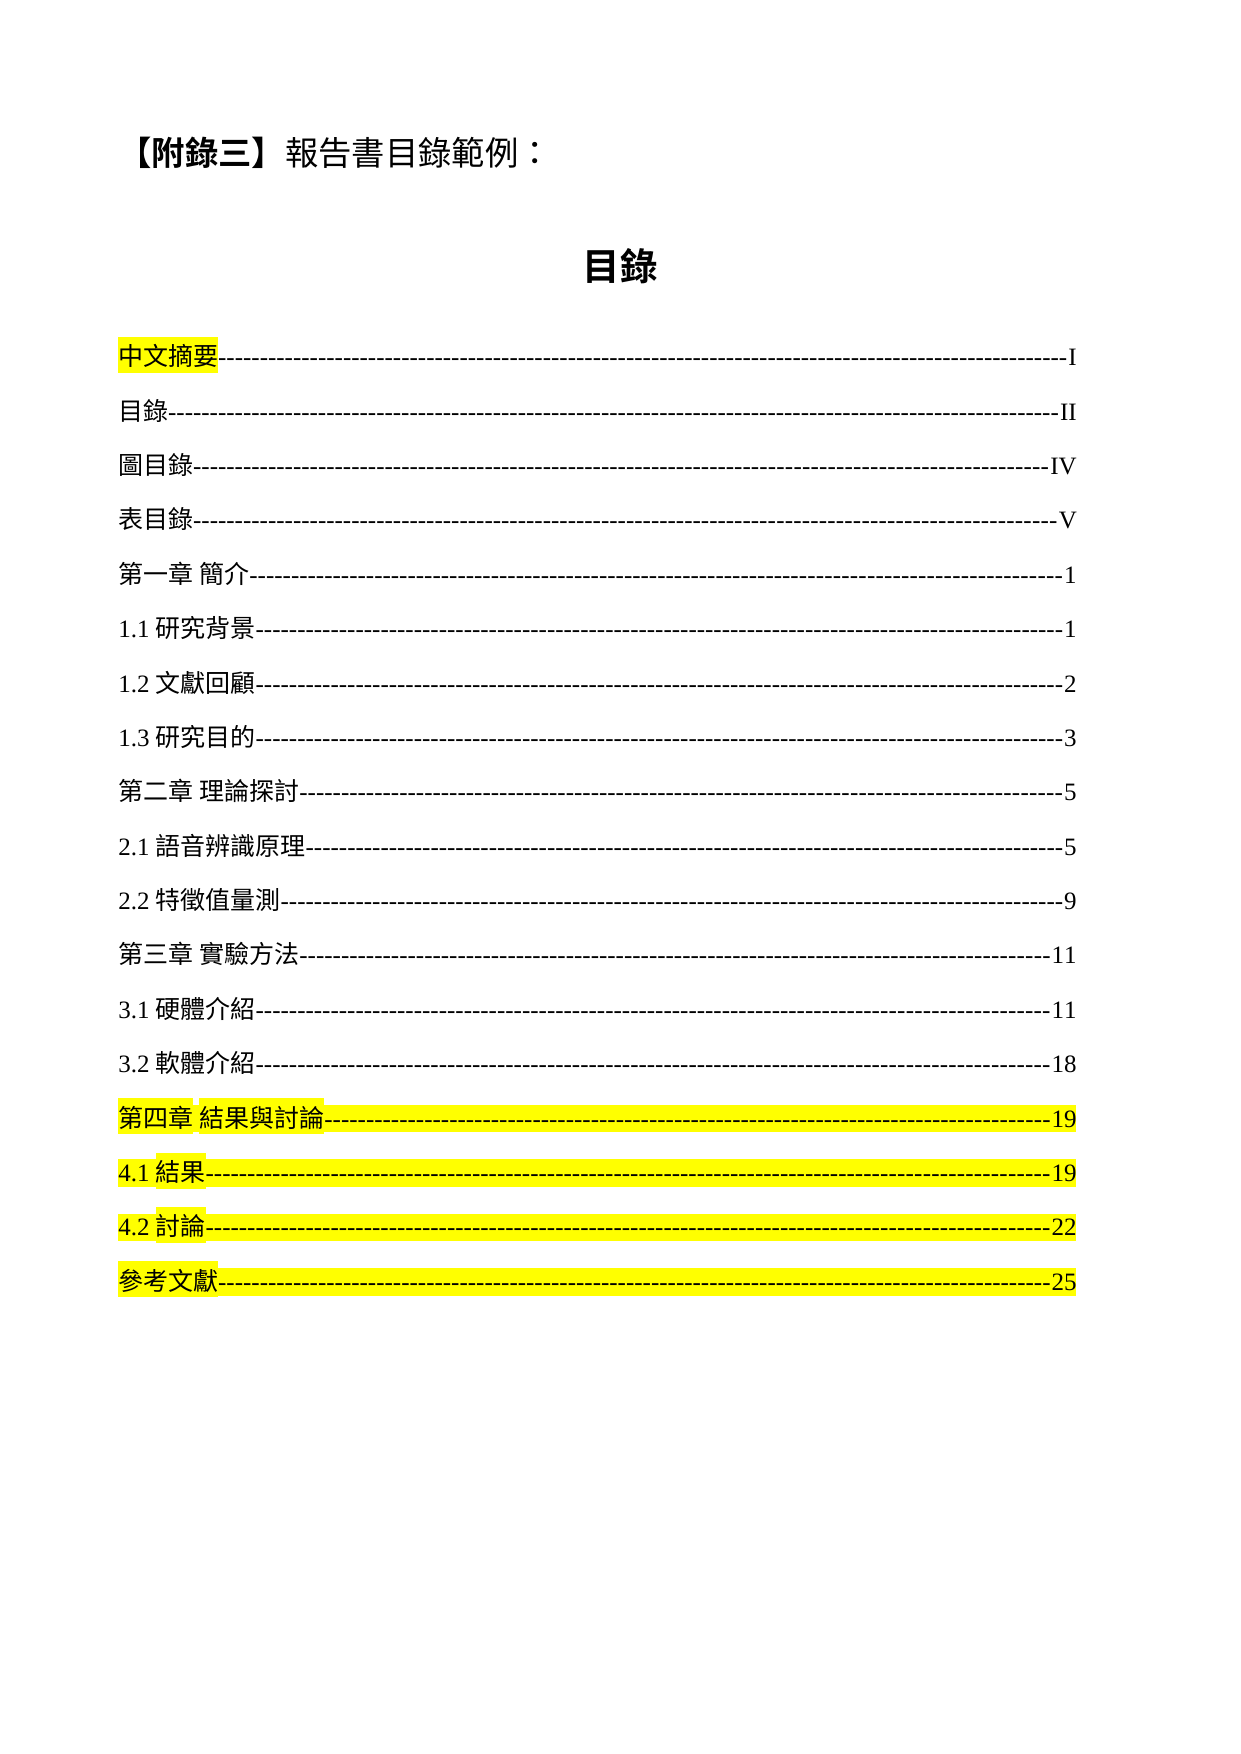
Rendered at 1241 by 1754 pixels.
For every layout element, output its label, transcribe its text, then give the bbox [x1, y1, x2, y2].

text 第三章 實驗方法 11 [118, 935, 1122, 971]
text 第一章 簡介 1 [118, 554, 1122, 591]
text 目錄 II [118, 391, 1122, 427]
text 1.3 研究目的 3 [118, 717, 1122, 754]
text 2.2 特徵值量測 9 [118, 881, 1122, 917]
text 中文摘要 I [118, 337, 1122, 373]
text 【附錄三】報告書目錄範例： [118, 127, 1124, 175]
text 2.1 語音辨識原理 5 [118, 826, 1122, 862]
text 3.2 軟體介紹 18 [118, 1044, 1122, 1080]
text 1.2 文獻回顧 2 [118, 663, 1122, 699]
text 4.2 討論 22 [118, 1207, 1122, 1243]
text 表目錄 V [118, 500, 1122, 536]
subtitle 目錄 [118, 237, 1122, 291]
text 參考文獻 25 [118, 1261, 1122, 1297]
text 第四章 結果與討論 19 [118, 1098, 1122, 1134]
text 第二章 理論探討 5 [118, 772, 1122, 808]
text 圖目錄 IV [118, 446, 1122, 482]
text 3.1 硬體介紹 11 [118, 989, 1122, 1026]
text 1.1 研究背景 1 [118, 609, 1122, 645]
text 4.1 結果 19 [118, 1152, 1122, 1189]
